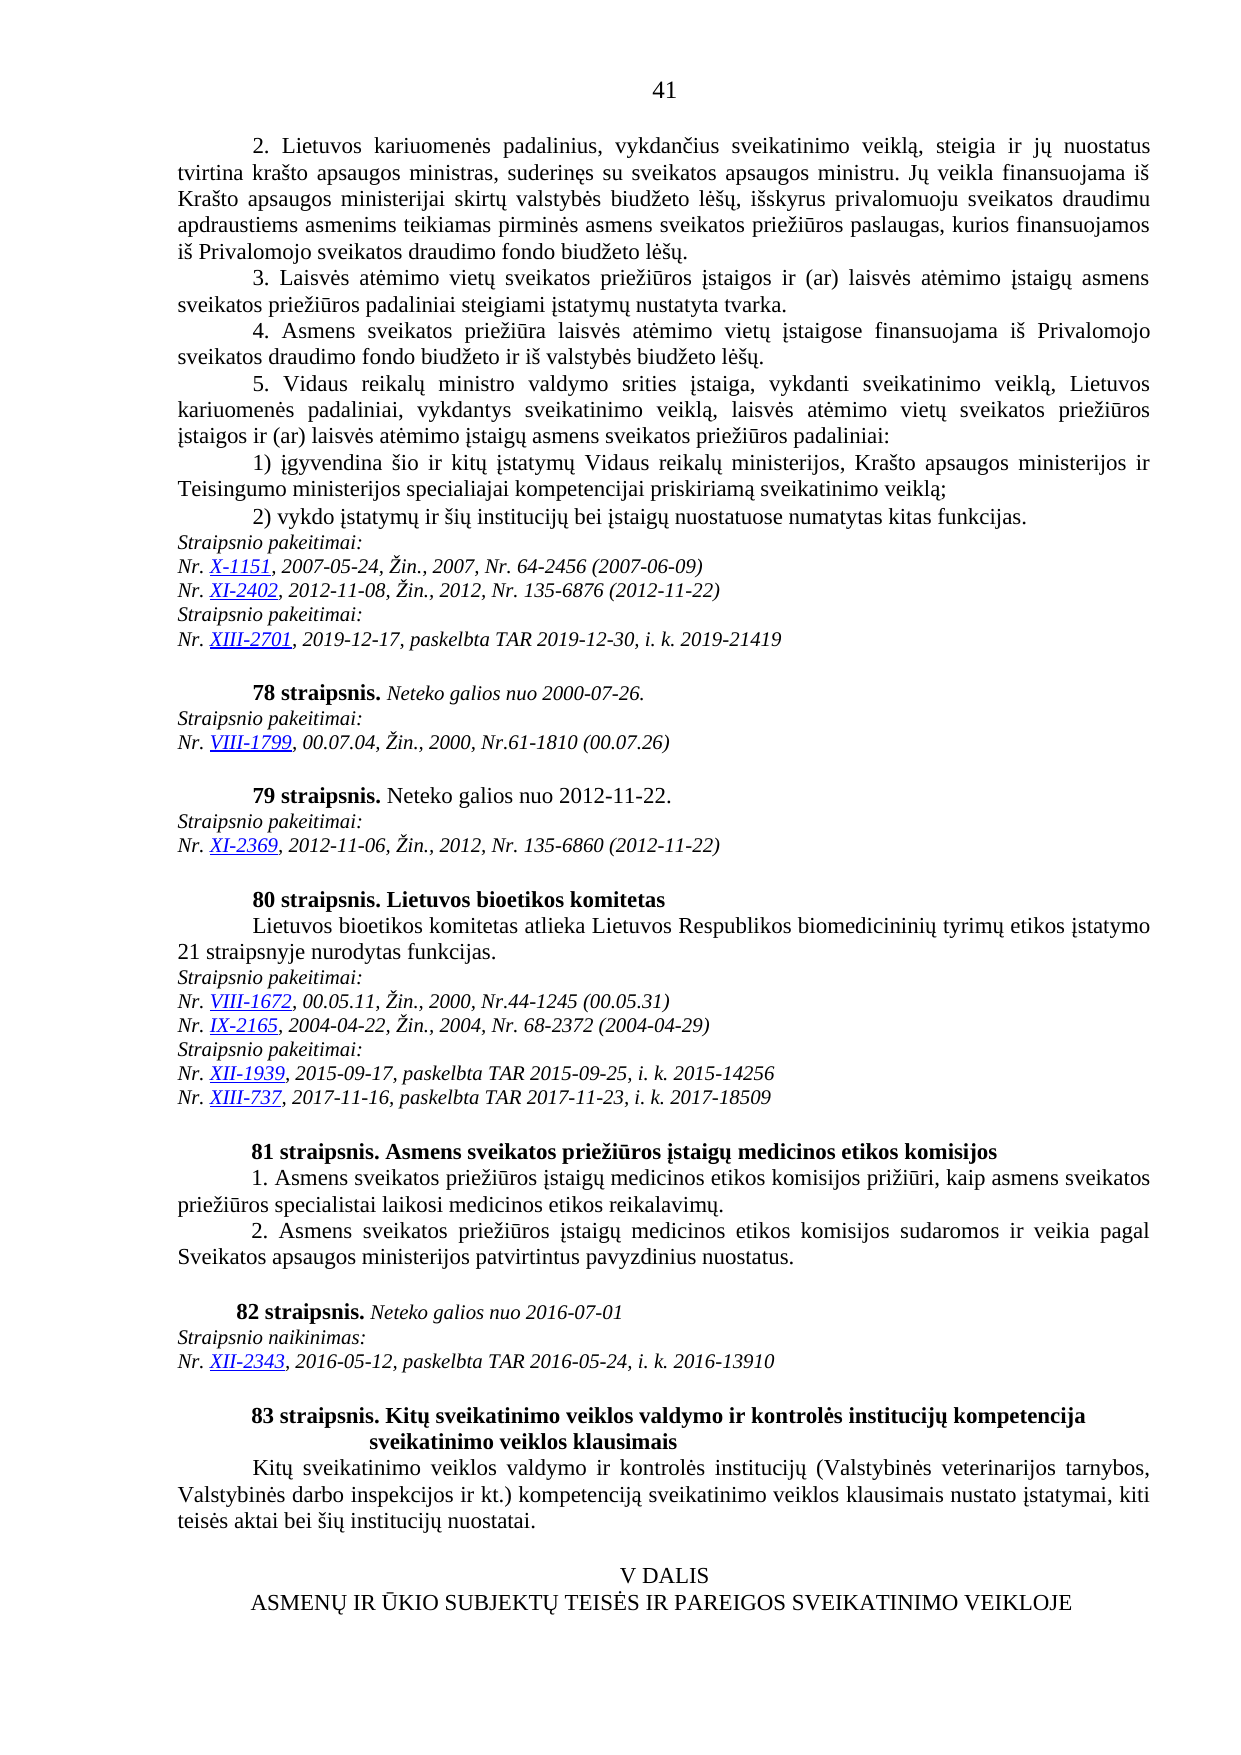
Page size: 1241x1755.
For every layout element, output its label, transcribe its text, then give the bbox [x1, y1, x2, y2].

text Straipsnio pakeitimai: [177, 530, 1152, 554]
text 4. Asmens sveikatos priežiūra laisvės atėmimo vietų įstaigose finansuojama iš Privalomojo sveikatos draudimo fondo biudžeto ir iš valstybės biudžeto lėšų. [177, 317, 1152, 370]
text Nr. XIII-737, 2017-11-16, paskelbta TAR 2017-11-23, i. k. 2017-18509 [177, 1085, 1152, 1109]
text Kitų sveikatinimo veiklos valdymo ir kontrolės institucijų (Valstybinės veterinarijos tarnybos, Valstybinės darbo inspekcijos ir kt.) kompetenciją sveikatinimo veiklos klausimais nustato įstatymai, kiti teisės aktai bei šių institucijų nuostatai. [177, 1454, 1152, 1533]
text 83 straipsnis. Kitų sveikatinimo veiklos valdymo ir kontrolės institucijų kompetencija [251, 1402, 1152, 1428]
text Nr. VIII-1672, 00.05.11, Žin., 2000, Nr.44-1245 (00.05.31) [177, 989, 1152, 1013]
text 2. Asmens sveikatos priežiūros įstaigų medicinos etikos komisijos sudaromos ir veikia pagal Sveikatos apsaugos ministerijos patvirtintus pavyzdinius nuostatus. [177, 1217, 1152, 1270]
text Nr. IX-2165, 2004-04-22, Žin., 2004, Nr. 68-2372 (2004-04-29) [177, 1013, 1152, 1037]
text Straipsnio pakeitimai: [177, 706, 1152, 730]
text Straipsnio naikinimas: [177, 1325, 1152, 1349]
text Nr. VIII-1799, 00.07.04, Žin., 2000, Nr.61-1810 (00.07.26) [177, 730, 1152, 754]
text 2) vykdo įstatymų ir šių institucijų bei įstaigų nuostatuose numatytas kitas funkcijas. [177, 501, 1152, 530]
text V DALIS [177, 1562, 1152, 1588]
text 80 straipsnis. Lietuvos bioetikos komitetas [177, 886, 1152, 912]
text Nr. XI-2402, 2012-11-08, Žin., 2012, Nr. 135-6876 (2012-11-22) [177, 578, 1152, 602]
text sveikatinimo veiklos klausimais [369, 1428, 1152, 1454]
text 5. Vidaus reikalų ministro valdymo srities įstaiga, vykdanti sveikatinimo veiklą, Lietuvos kariuomenės padaliniai, vykdantys sveikatinimo veiklą, laisvės atėmimo vietų sveikatos priežiūros įstaigos ir (ar) laisvės atėmimo įstaigų asmens sveikatos priežiūros padaliniai: [177, 370, 1152, 449]
text 79 straipsnis. Neteko galios nuo 2012-11-22. [252, 782, 1152, 809]
text 82 straipsnis. Neteko galios nuo 2016-07-01 [177, 1298, 1152, 1325]
text Straipsnio pakeitimai: [177, 809, 1152, 833]
text Nr. XIII-2701, 2019-12-17, paskelbta TAR 2019-12-30, i. k. 2019-21419 [177, 626, 1152, 651]
text Lietuvos bioetikos komitetas atlieka Lietuvos Respublikos biomedicininių tyrimų etikos įstatymo 21 straipsnyje nurodytas funkcijas. [177, 912, 1152, 965]
text 81 straipsnis. Asmens sveikatos priežiūros įstaigų medicinos etikos komisijos [177, 1138, 1152, 1164]
text Nr. XI-2369, 2012-11-06, Žin., 2012, Nr. 135-6860 (2012-11-22) [177, 833, 1152, 857]
text 78 straipsnis. Neteko galios nuo 2000-07-26. [177, 679, 1152, 706]
text ASMENŲ IR ŪKIO SUBJEKTŲ TEISĖS IR PAREIGOS SVEIKATINIMO VEIKLOJE [177, 1588, 1152, 1615]
text Nr. XII-2343, 2016-05-12, paskelbta TAR 2016-05-24, i. k. 2016-13910 [177, 1349, 1152, 1373]
text Straipsnio pakeitimai: [177, 602, 1152, 626]
text Nr. X-1151, 2007-05-24, Žin., 2007, Nr. 64-2456 (2007-06-09) [177, 554, 1152, 578]
text 2. Lietuvos kariuomenės padalinius, vykdančius sveikatinimo veiklą, steigia ir jų nuostatus tvirtina krašto apsaugos ministras, suderinęs su sveikatos apsaugos ministru. Jų veikla finansuojama iš Krašto apsaugos ministerijai skirtų valstybės biudžeto lėšų, išskyrus privalomuoju sveikatos draudimu apdraustiems asmenims teikiamas pirminės asmens sveikatos priežiūros paslaugas, kurios finansuojamos iš Privalomojo sveikatos draudimo fondo biudžeto lėšų. [177, 132, 1152, 264]
text Nr. XII-1939, 2015-09-17, paskelbta TAR 2015-09-25, i. k. 2015-14256 [177, 1061, 1152, 1085]
text Straipsnio pakeitimai: [177, 965, 1152, 989]
text Straipsnio pakeitimai: [177, 1037, 1152, 1061]
text 1) įgyvendina šio ir kitų įstatymų Vidaus reikalų ministerijos, Krašto apsaugos ministerijos ir Teisingumo ministerijos specialiajai kompetencijai priskiriamą sveikatinimo veiklą; [177, 449, 1152, 501]
text 3. Laisvės atėmimo vietų sveikatos priežiūros įstaigos ir (ar) laisvės atėmimo įstaigų asmens sveikatos priežiūros padaliniai steigiami įstatymų nustatyta tvarka. [177, 264, 1152, 317]
text 1. Asmens sveikatos priežiūros įstaigų medicinos etikos komisijos prižiūri, kaip asmens sveikatos priežiūros specialistai laikosi medicinos etikos reikalavimų. [177, 1164, 1152, 1217]
